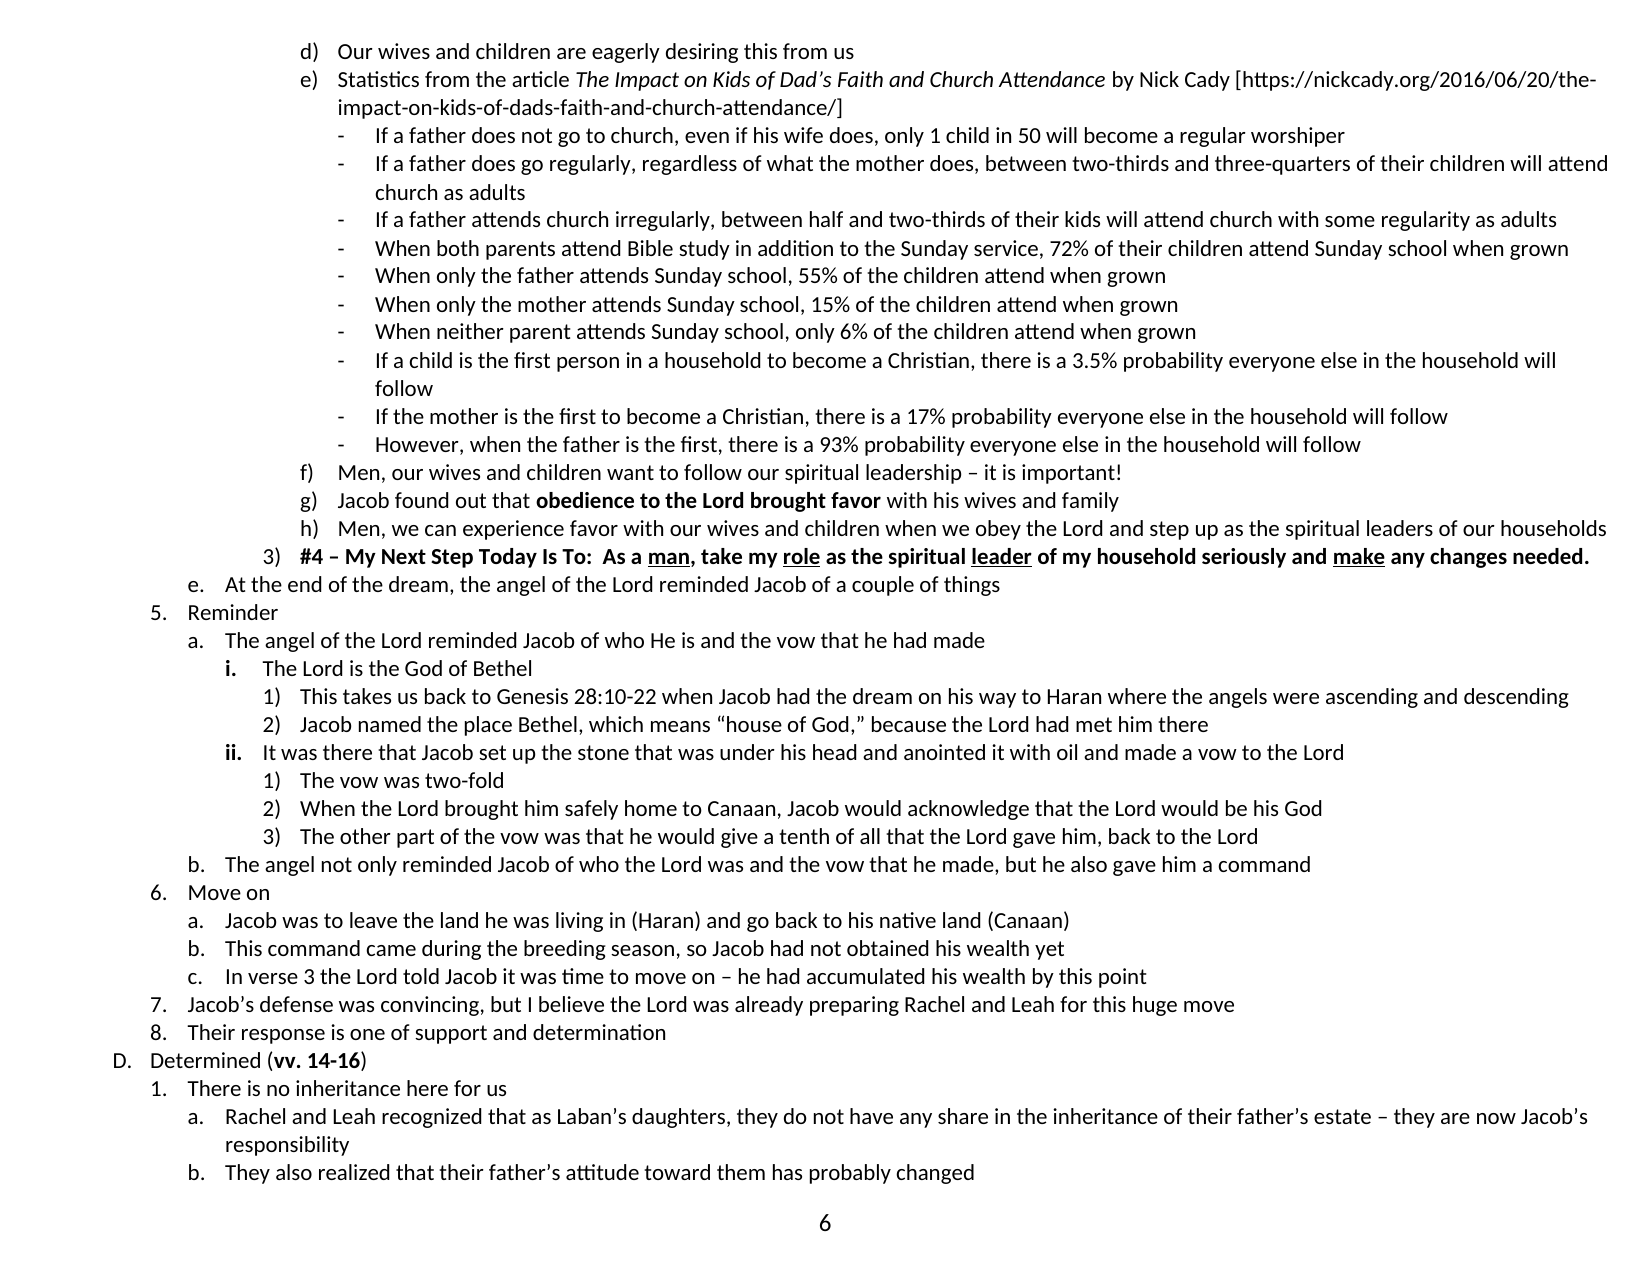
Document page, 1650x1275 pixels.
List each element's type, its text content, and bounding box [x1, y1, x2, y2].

list The angel not only reminded Jacob of who the Lord was and the vow that he made, but he also gave him a command [187, 850, 1612, 878]
list This command came during the breeding season, so Jacob had not obtained his wealth yet [187, 934, 1612, 962]
list This takes us back to Genesis 28:10-22 when Jacob had the dream on his way to Haran where the angels were ascending and descending [262, 682, 1612, 710]
list Reminder [150, 598, 1612, 626]
list In verse 3 the Lord told Jacob it was time to move on – he had accumulated his wealth by this point [187, 962, 1612, 990]
list It was there that Jacob set up the stone that was under his head and anointed it with oil and made a vow to the Lord [225, 738, 1612, 766]
list The Lord is the God of Bethel [225, 654, 1612, 682]
list When only the mother attends Sunday school, 15% of the children attend when grown [337, 290, 1612, 318]
list The angel of the Lord reminded Jacob of who He is and the vow that he had made [187, 626, 1612, 654]
list When both parents attend Bible study in addition to the Sunday service, 72% of their children attend Sunday school when grown [337, 234, 1612, 262]
list Rachel and Leah recognized that as Laban’s daughters, they do not have any share in the inheritance of their father’s estate – they are now Jacob’s responsibility [187, 1102, 1612, 1158]
list Their response is one of support and determination [150, 1018, 1612, 1046]
list However, when the father is the first, there is a 93% probability everyone else in the household will follow [337, 430, 1612, 458]
list The other part of the vow was that he would give a tenth of all that the Lord gave him, back to the Lord [262, 822, 1612, 850]
list There is no inheritance here for us [150, 1074, 1612, 1102]
list They also realized that their father’s attitude toward them has probably changed [187, 1158, 1612, 1186]
list If a father attends church irregularly, between half and two-thirds of their kids will attend church with some regularity as adults [337, 206, 1612, 234]
list Jacob found out that obedience to the Lord brought favor with his wives and family [300, 486, 1612, 514]
list If a child is the first person in a household to become a Christian, there is a 3.5% probability everyone else in the household will follow [337, 346, 1612, 402]
list If the mother is the first to become a Christian, there is a 17% probability everyone else in the household will follow [337, 402, 1612, 430]
list Our wives and children are eagerly desiring this from us [300, 37, 1612, 66]
list #4 – My Next Step Today Is To: As a man, take my role as the spiritual leader of my household seriously and make any changes needed. [262, 542, 1612, 570]
list If a father does not go to church, even if his wife does, only 1 child in 50 will become a regular worshiper [337, 122, 1612, 149]
list Jacob was to leave the land he was living in (Haran) and go back to his native land (Canaan) [187, 906, 1612, 934]
list When only the father attends Sunday school, 55% of the children attend when grown [337, 262, 1612, 290]
list When neither parent attends Sunday school, only 6% of the children attend when grown [337, 318, 1612, 346]
list Statistics from the article The Impact on Kids of Dad’s Faith and Church Attendance by Nick Cady [https://nickcady.org/2016/06/20/the-impact-on-kids-of-dads-faith-and-church-attendance/] [300, 66, 1612, 122]
list If a father does go regularly, regardless of what the mother does, between two-thirds and three-quarters of their children will attend church as adults [337, 149, 1612, 206]
list When the Lord brought him safely home to Canaan, Jacob would acknowledge that the Lord would be his God [262, 794, 1612, 822]
list The vow was two-fold [262, 766, 1612, 794]
list At the end of the dream, the angel of the Lord reminded Jacob of a couple of things [187, 570, 1612, 598]
list Jacob’s defense was convincing, but I believe the Lord was already preparing Rachel and Leah for this huge move [150, 990, 1612, 1018]
list Determined (vv. 14-16) [112, 1046, 1612, 1074]
list Men, we can experience favor with our wives and children when we obey the Lord and step up as the spiritual leaders of our households [300, 514, 1612, 542]
list Jacob named the place Bethel, which means “house of God,” because the Lord had met him there [262, 710, 1612, 738]
list Men, our wives and children want to follow our spiritual leadership – it is important! [300, 458, 1612, 486]
list Move on [150, 878, 1612, 906]
